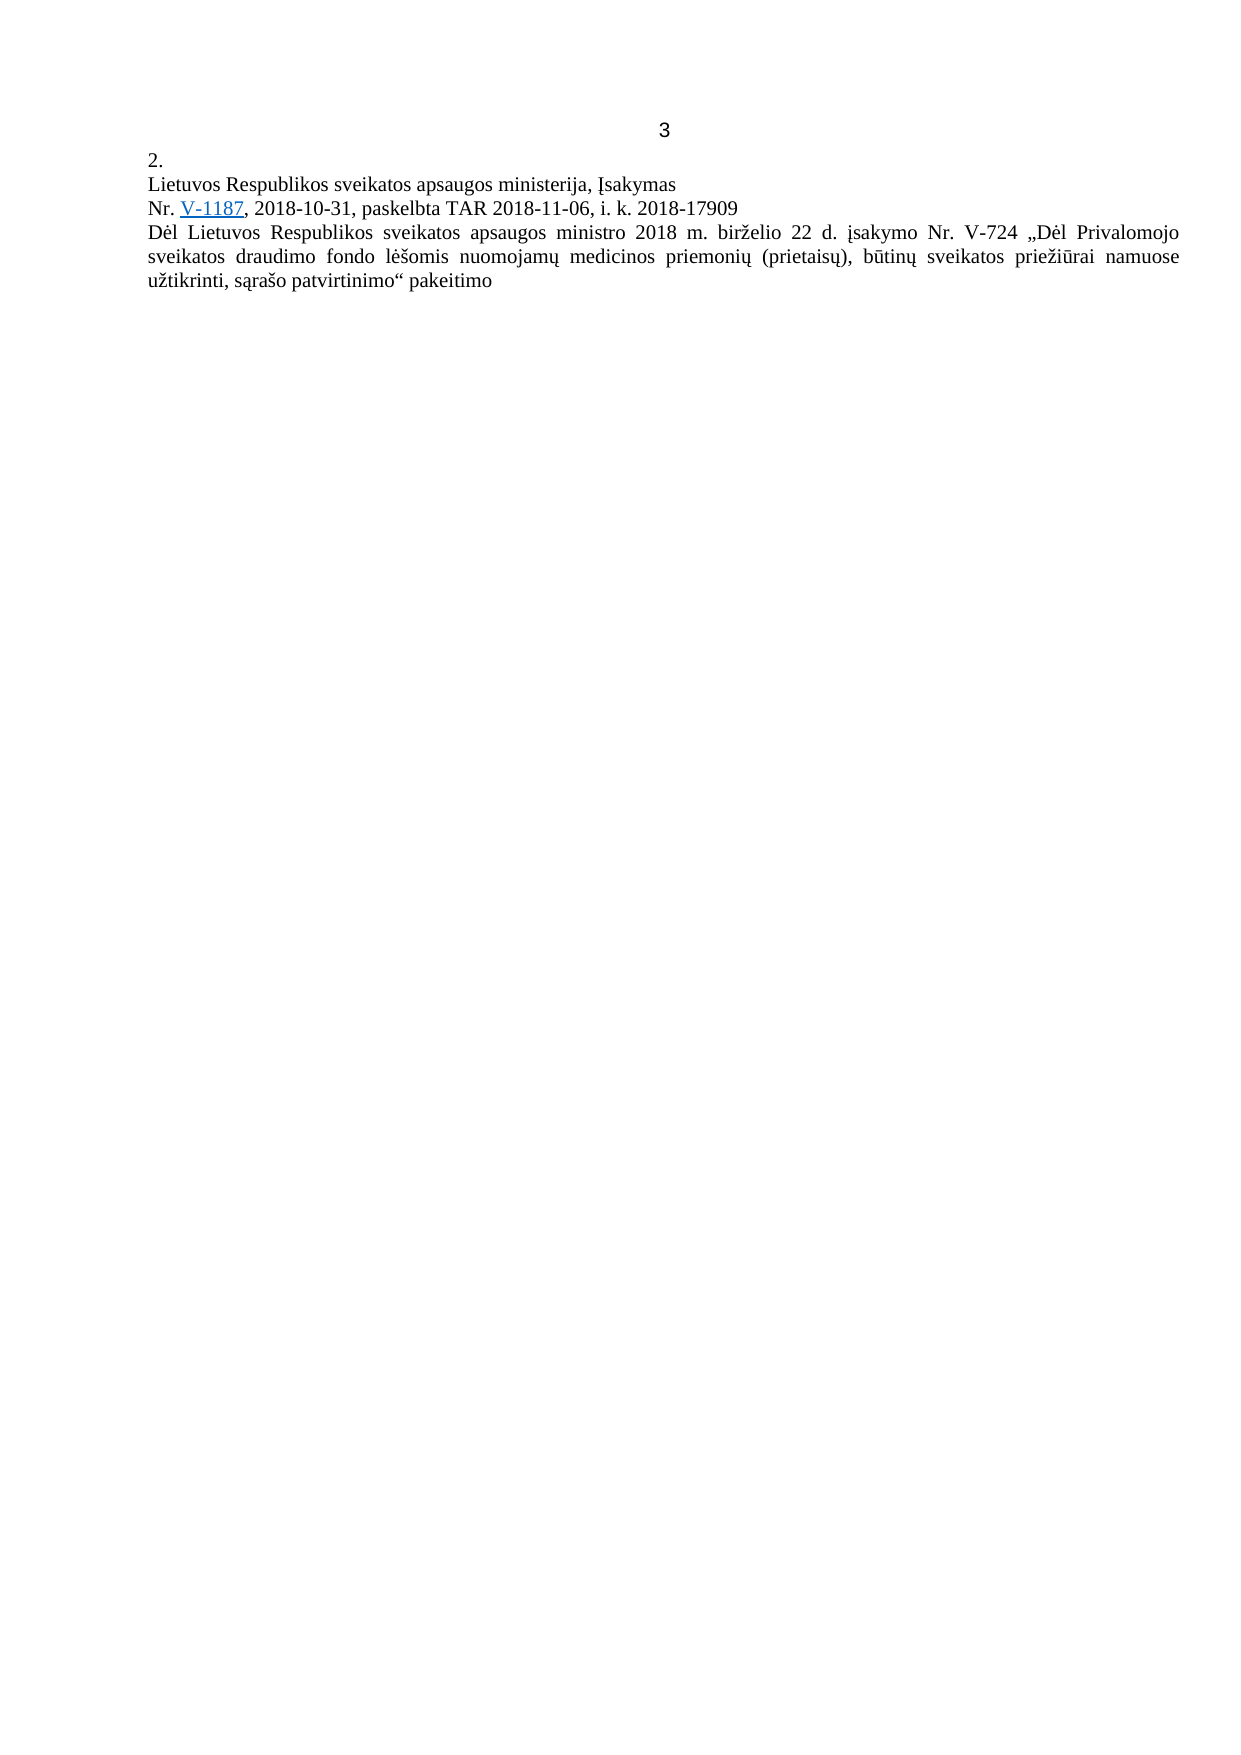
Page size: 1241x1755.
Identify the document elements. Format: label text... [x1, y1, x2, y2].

text Lietuvos Respublikos sveikatos apsaugos ministerija, Įsakymas [148, 172, 1181, 196]
text 2. [148, 148, 1181, 172]
text Dėl Lietuvos Respublikos sveikatos apsaugos ministro 2018 m. birželio 22 d. įsakymo Nr. V-724 „Dėl Privalomojo sveikatos draudimo fondo lėšomis nuomojamų medicinos priemonių (prietaisų), būtinų sveikatos priežiūrai namuose užtikrinti, sąrašo patvirtinimo“ pakeitimo [148, 220, 1181, 292]
text Nr. V-1187, 2018-10-31, paskelbta TAR 2018-11-06, i. k. 2018-17909 [148, 196, 1181, 220]
